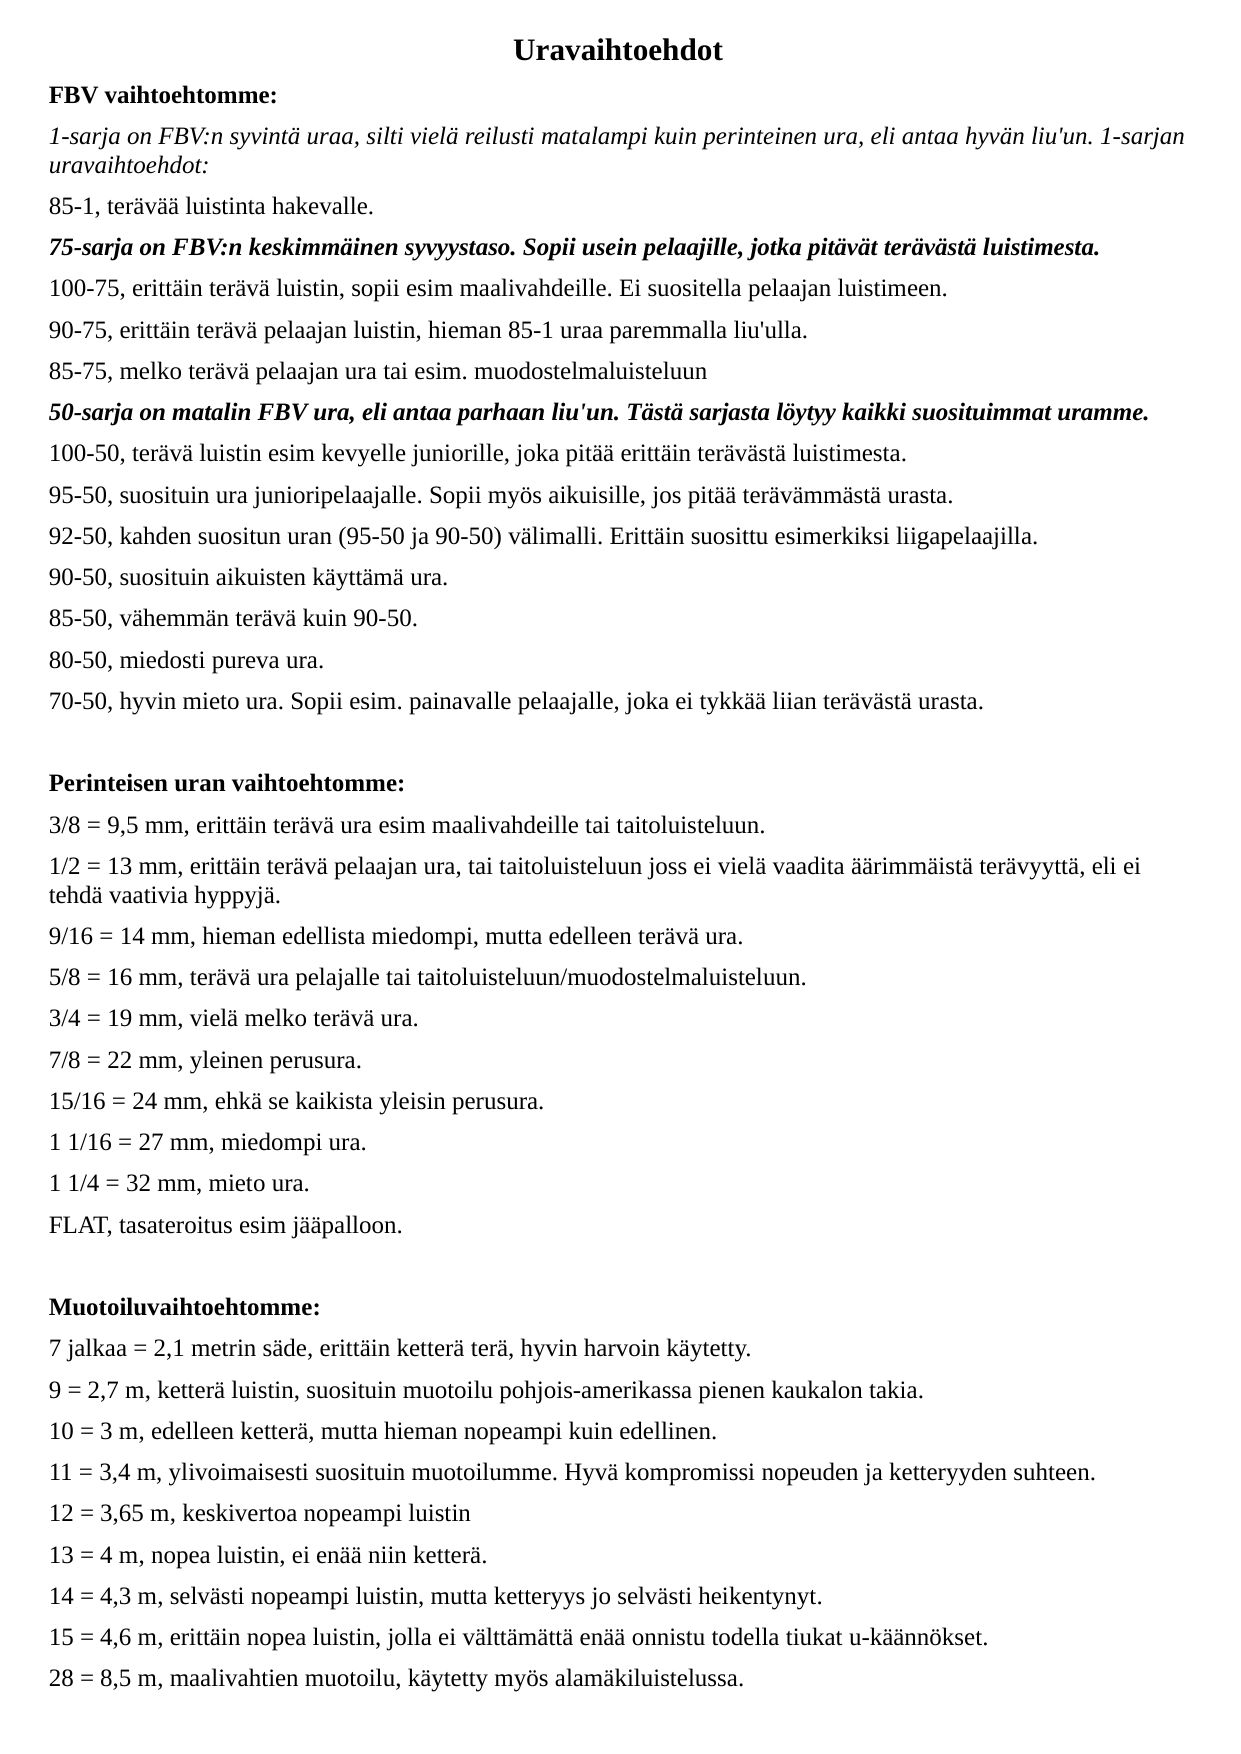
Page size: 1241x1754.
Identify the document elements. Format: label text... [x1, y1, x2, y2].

text 1/2 = 13 mm, erittäin terävä pelaajan ura, tai taitoluisteluun joss ei vielä vaadita äärimmäistä terävyyttä, eli ei tehdä vaativia hyppyjä. [48, 851, 1187, 908]
text 28 = 8,5 m, maalivahtien muotoilu, käytetty myös alamäkiluistelussa. [48, 1663, 1187, 1692]
text 80-50, miedosti pureva ura. [48, 645, 1187, 673]
text FBV vaihtoehtomme: [48, 80, 1187, 108]
text 50-sarja on matalin FBV ura, eli antaa parhaan liu'un. Tästä sarjasta löytyy kaikki suosituimmat uramme. [48, 397, 1187, 426]
text 5/8 = 16 mm, terävä ura pelajalle tai taitoluisteluun/muodostelmaluisteluun. [48, 962, 1187, 991]
text 90-75, erittäin terävä pelaajan luistin, hieman 85-1 uraa paremmalla liu'ulla. [48, 315, 1187, 343]
text 85-75, melko terävä pelaajan ura tai esim. muodostelmaluisteluun [48, 356, 1187, 385]
text 1-sarja on FBV:n syvintä uraa, silti vielä reilusti matalampi kuin perinteinen ura, eli antaa hyvän liu'un. 1-sarjan uravaihtoehdot: [48, 121, 1187, 178]
text 3/4 = 19 mm, vielä melko terävä ura. [48, 1003, 1187, 1032]
text 90-50, suosituin aikuisten käyttämä ura. [48, 562, 1187, 591]
text 15 = 4,6 m, erittäin nopea luistin, jolla ei välttämättä enää onnistu todella tiukat u-käännökset. [48, 1622, 1187, 1651]
text 100-75, erittäin terävä luistin, sopii esim maalivahdeille. Ei suositella pelaajan luistimeen. [48, 273, 1187, 302]
text 7 jalkaa = 2,1 metrin säde, erittäin ketterä terä, hyvin harvoin käytetty. [48, 1333, 1187, 1362]
text 95-50, suosituin ura junioripelaajalle. Sopii myös aikuisille, jos pitää terävämmästä urasta. [48, 480, 1187, 508]
text 1 1/16 = 27 mm, miedompi ura. [48, 1127, 1187, 1156]
text 1 1/4 = 32 mm, mieto ura. [48, 1168, 1187, 1197]
text 12 = 3,65 m, keskivertoa nopeampi luistin [48, 1498, 1187, 1527]
text 85-1, terävää luistinta hakevalle. [48, 191, 1187, 220]
text 14 = 4,3 m, selvästi nopeampi luistin, mutta ketteryys jo selvästi heikentynyt. [48, 1581, 1187, 1610]
text 75-sarja on FBV:n keskimmäinen syvyystaso. Sopii usein pelaajille, jotka pitävät terävästä luistimesta. [48, 232, 1187, 261]
text 13 = 4 m, nopea luistin, ei enää niin ketterä. [48, 1540, 1187, 1568]
text Muotoiluvaihtoehtomme: [48, 1292, 1187, 1321]
text 7/8 = 22 mm, yleinen perusura. [48, 1045, 1187, 1073]
text 11 = 3,4 m, ylivoimaisesti suosituin muotoilumme. Hyvä kompromissi nopeuden ja ketteryyden suhteen. [48, 1457, 1187, 1486]
text 15/16 = 24 mm, ehkä se kaikista yleisin perusura. [48, 1086, 1187, 1115]
text 92-50, kahden suositun uran (95-50 ja 90-50) välimalli. Erittäin suosittu esimerkiksi liigapelaajilla. [48, 521, 1187, 550]
text 10 = 3 m, edelleen ketterä, mutta hieman nopeampi kuin edellinen. [48, 1416, 1187, 1445]
text 9/16 = 14 mm, hieman edellista miedompi, mutta edelleen terävä ura. [48, 921, 1187, 950]
text 9 = 2,7 m, ketterä luistin, suosituin muotoilu pohjois-amerikassa pienen kaukalon takia. [48, 1375, 1187, 1403]
text Perinteisen uran vaihtoehtomme: [48, 768, 1187, 797]
text 3/8 = 9,5 mm, erittäin terävä ura esim maalivahdeille tai taitoluisteluun. [48, 810, 1187, 838]
text 100-50, terävä luistin esim kevyelle juniorille, joka pitää erittäin terävästä luistimesta. [48, 438, 1187, 467]
text FLAT, tasateroitus esim jääpalloon. [48, 1210, 1187, 1238]
text 70-50, hyvin mieto ura. Sopii esim. painavalle pelaajalle, joka ei tykkää liian terävästä urasta. [48, 686, 1187, 715]
text Uravaihtoehdot [48, 31, 1187, 67]
text 85-50, vähemmän terävä kuin 90-50. [48, 603, 1187, 632]
